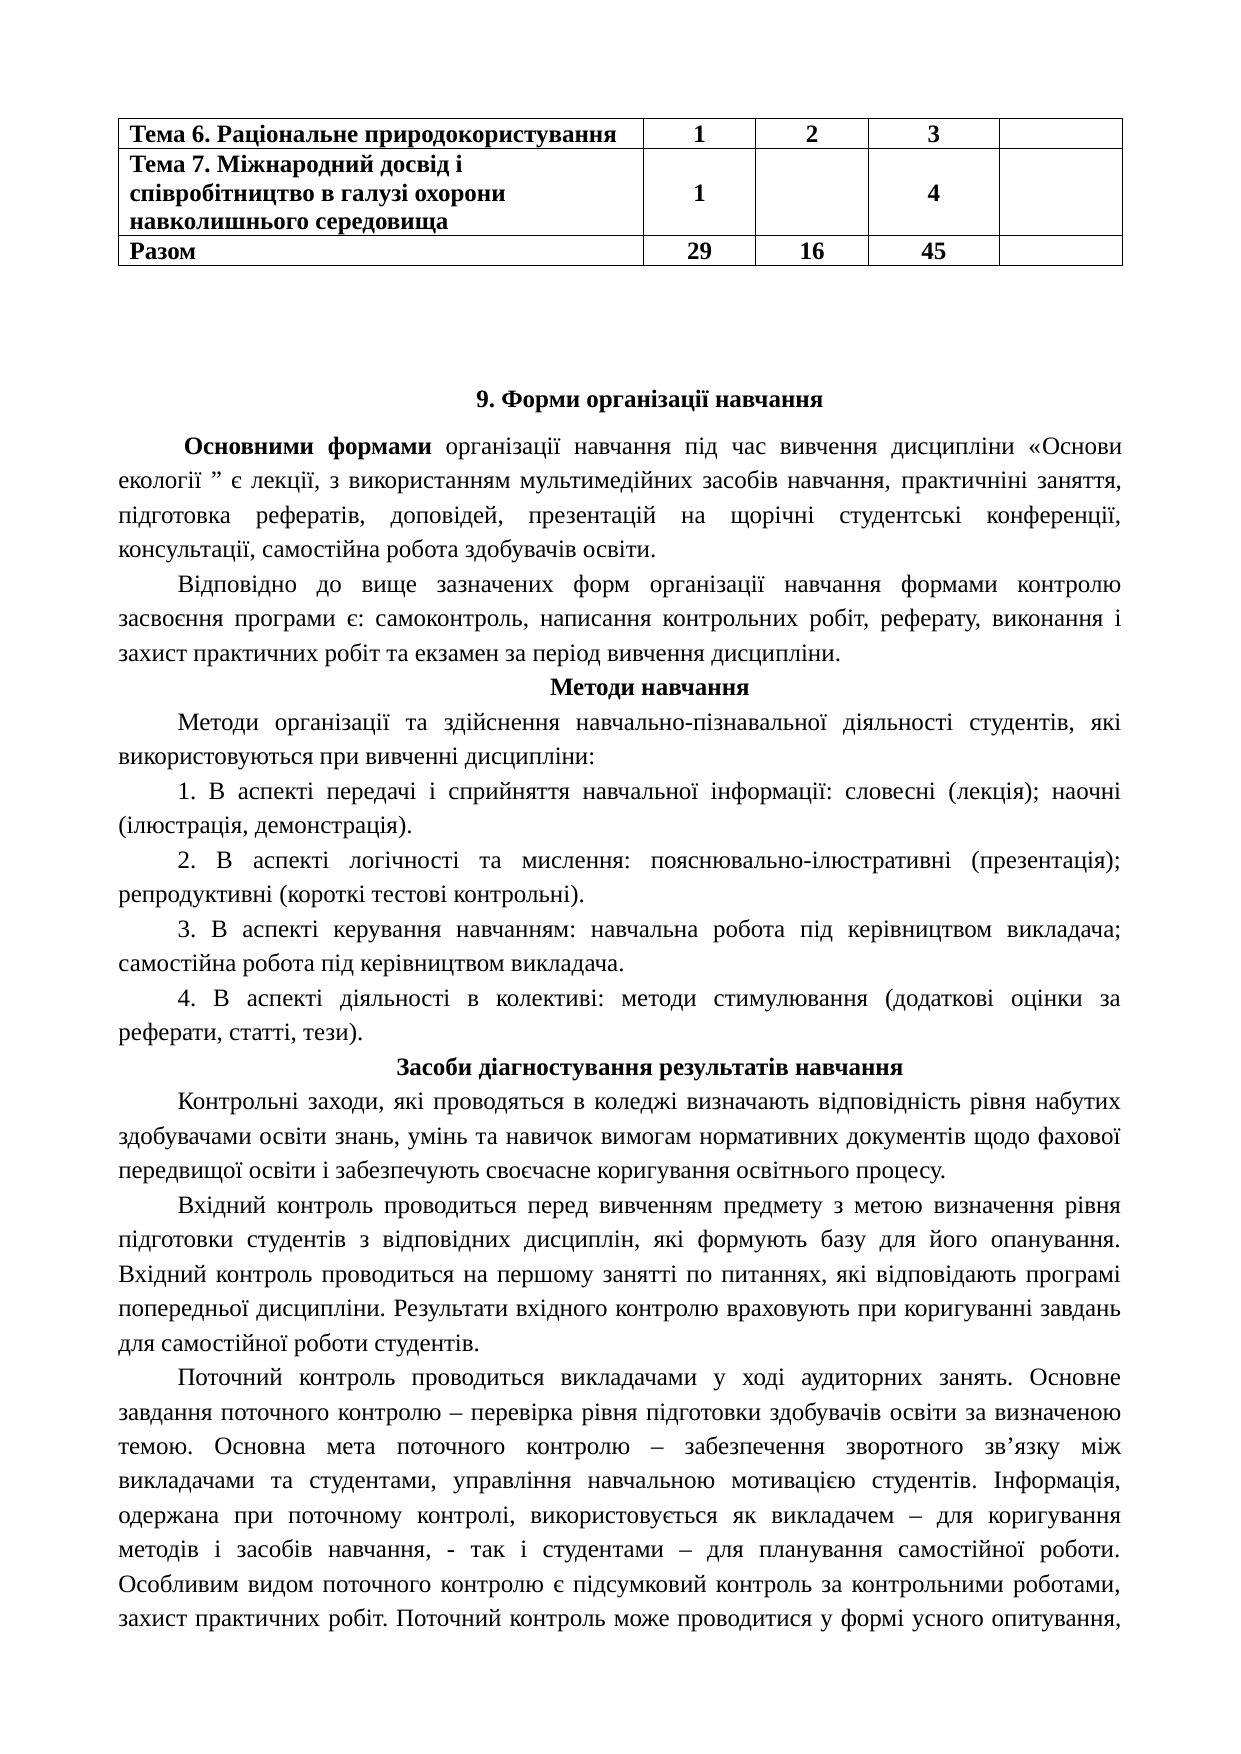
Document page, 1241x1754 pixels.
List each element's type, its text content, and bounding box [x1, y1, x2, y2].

text 2. В аспекті логічності та мислення: пояснювально-ілюстративні (презентація); репродуктивні (короткі тестові контрольні). [118, 845, 1122, 908]
table_cell 2 [756, 119, 868, 148]
table_cell 29 [644, 236, 755, 265]
text Поточний контроль проводиться викладачами у ході аудиторних занять. Основне завдання поточного контролю – перевірка рівня підготовки здобувачів освіти за визначеною темою. Основна мета поточного контролю – забезпечення зворотного зв’язку між викладачами та студентами, управління навчальною мотивацією студентів. Інформація, одержана при поточному контролі, використовується як викладачем – для коригування методів і засобів навчання, - так і студентами – для планування самостійної роботи. Особливим видом поточного контролю є підсумковий контроль за контрольними роботами, захист практичних робіт. Поточний контроль може проводитися у формі усного опитування, [118, 1362, 1122, 1632]
text 1. В аспекті передачі і сприйняття навчальної інформації: словесні (лекція); наочні (ілюстрація, демонстрація). [118, 776, 1122, 839]
text Відповідно до вище зазначених форм організації навчання формами контролю засвоєння програми є: самоконтроль, написання контрольних робіт, реферату, виконання і захист практичних робіт та екзамен за період вивчення дисципліни. [118, 569, 1122, 667]
table_cell 4 [869, 149, 999, 235]
table_cell [1000, 149, 1122, 235]
table_cell Тема 7. Міжнародний досвід і співробітництво в галузі охорони навколишнього середовища [119, 149, 643, 235]
text 9. Форми організації навчання [118, 384, 1122, 413]
table_cell Тема 6. Раціональне природокористування [119, 119, 643, 148]
table_cell [1000, 236, 1122, 265]
table_cell 1 [644, 119, 755, 148]
text Методи навчання [118, 672, 1122, 701]
text Вхідний контроль проводиться перед вивченням предмету з метою визначення рівня підготовки студентів з відповідних дисциплін, які формують базу для його опанування. Вхідний контроль проводиться на першому занятті по питаннях, які відповідають програмі попередньої дисципліни. Результати вхідного контролю враховують при коригуванні завдань для самостійної роботи студентів. [118, 1190, 1122, 1356]
table_header [1000, 119, 1122, 148]
table_cell Разом [119, 236, 643, 265]
table_cell [756, 149, 868, 235]
text 3. В аспекті керування навчанням: навчальна робота під керівництвом викладача; самостійна робота під керівництвом викладача. [118, 914, 1122, 977]
table_cell 1 [644, 149, 755, 235]
text Основними формами організації навчання під час вивчення дисципліни «Основи екології ” є лекції, з використанням мультимедійних засобів навчання, практичніні заняття, підготовка рефератів, доповідей, презентацій на щорічні студентські конференції, консультації, самостійна робота здобувачів освіти. [118, 431, 1122, 563]
table_cell 45 [869, 236, 999, 265]
table_cell 3 [869, 119, 999, 148]
text Контрольні заходи, які проводяться в коледжі визначають відповідність рівня набутих здобувачами освіти знань, умінь та навичок вимогам нормативних документів щодо фахової передвищої освіти і забезпечують своєчасне коригування освітнього процесу. [118, 1086, 1122, 1184]
text 4. В аспекті діяльності в колективі: методи стимулювання (додаткові оцінки за реферати, статті, тези). [118, 983, 1122, 1046]
table_cell 16 [756, 236, 868, 265]
text Засоби діагностування результатів навчання [118, 1052, 1122, 1081]
text Методи організації та здійснення навчально-пізнавальної діяльності студентів, які використовуються при вивченні дисципліни: [118, 707, 1122, 770]
